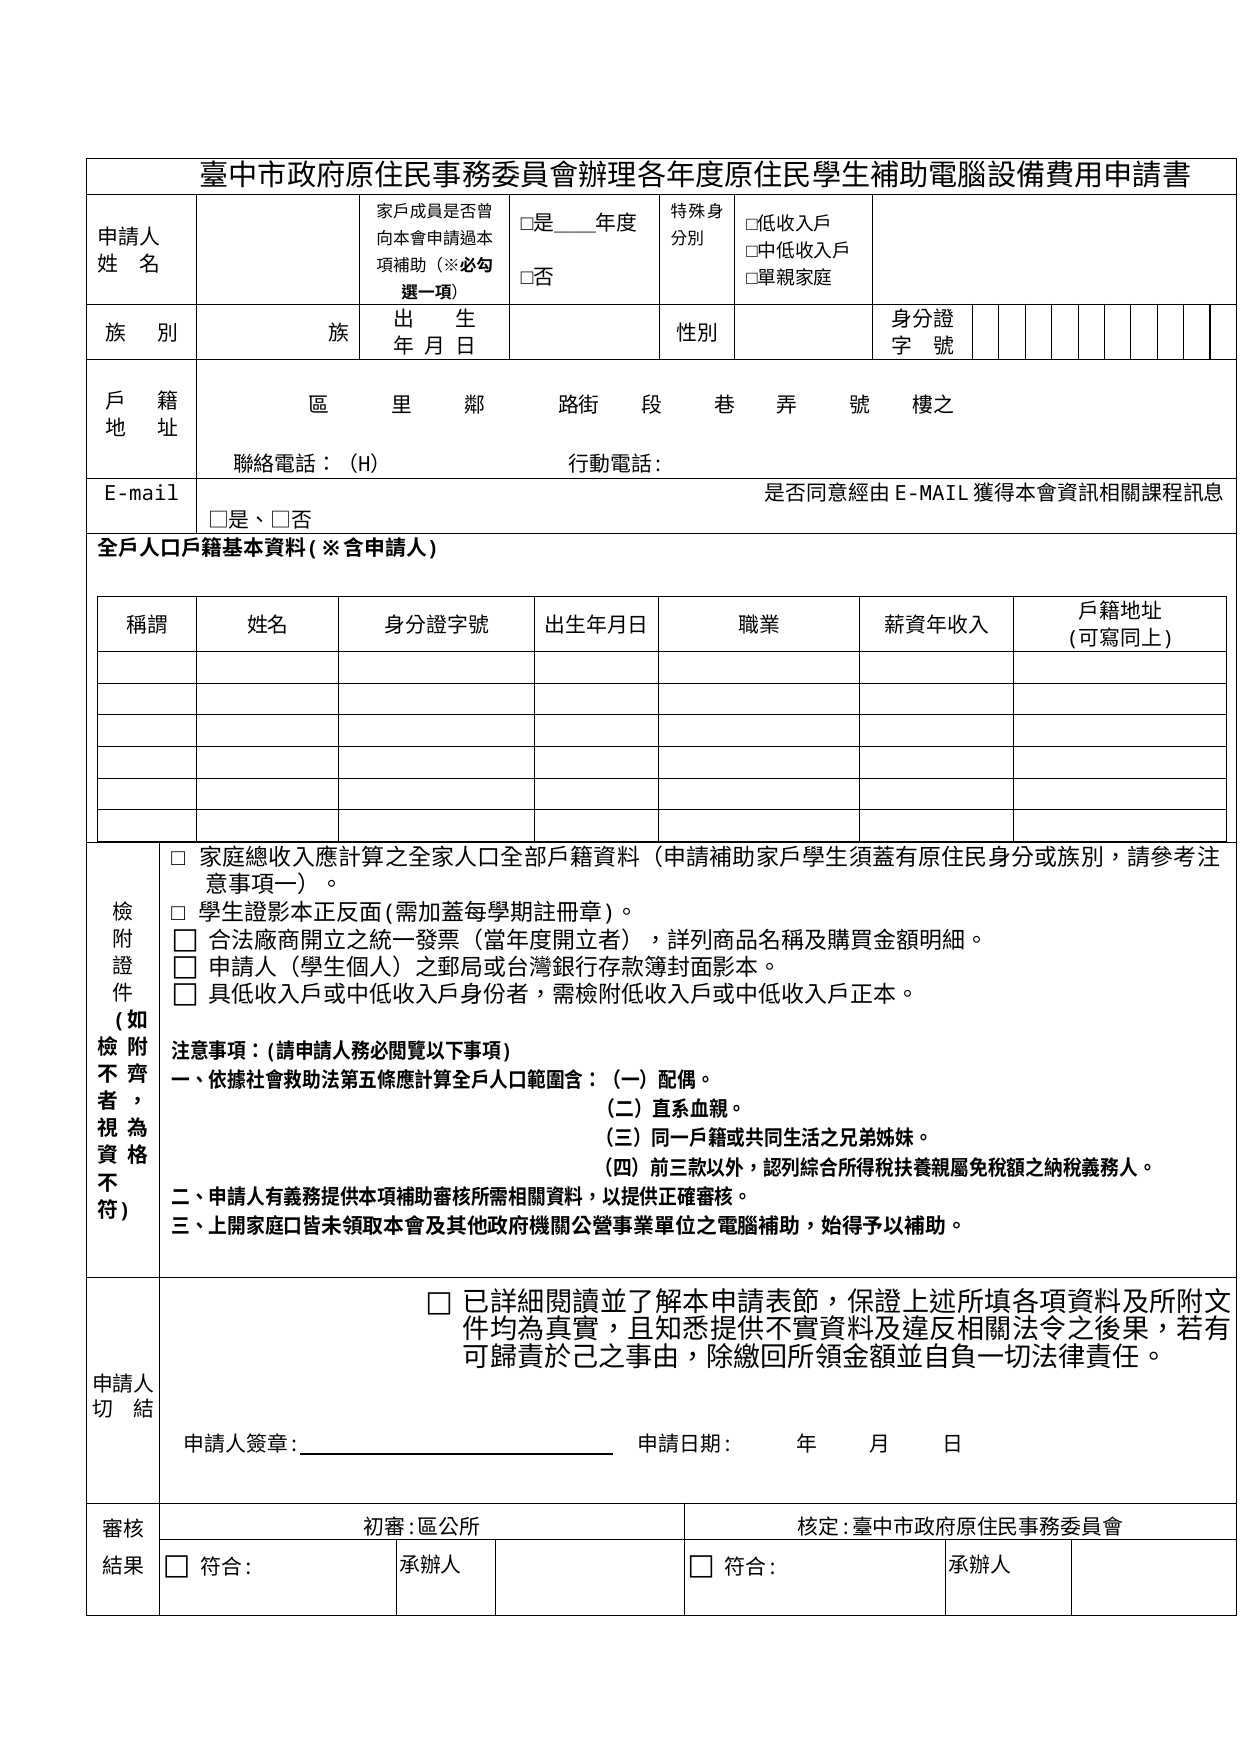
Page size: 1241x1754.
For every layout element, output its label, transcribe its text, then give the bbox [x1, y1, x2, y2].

table_cell 已詳細閱讀並了解本申請表節，保證上述所填各項資料及所附文件均為真實，且知悉提供不實資料及違反相關法令之後果，若有可歸責於己之事由，除繳回所領金額並自負一切法律責任。 申請人簽章: 申請日期: 年 月 日 [160, 1278, 1236, 1503]
table_cell 族 別 [87, 305, 196, 359]
table_cell 區 里 鄰 路街 段 巷 弄 號 樓之 聯絡電話：（H） 行動電話: [197, 360, 1236, 477]
table_cell [197, 195, 359, 304]
table_cell E-mail [87, 479, 196, 533]
table_header 姓名 [197, 597, 338, 651]
table_cell 家戶成員是否曾向本會申請過本項補助（※必勾選一項） [360, 195, 509, 304]
table_cell [197, 715, 338, 746]
table_cell [197, 747, 338, 778]
table_cell [659, 715, 859, 746]
table_cell [860, 715, 1013, 746]
table_cell [339, 810, 534, 841]
table_cell [659, 747, 859, 778]
table_cell [1014, 684, 1226, 714]
table_cell 全戶人口戶籍基本資料(※含申請人) [87, 534, 1236, 842]
table_cell [659, 684, 859, 714]
table_cell [1079, 305, 1104, 359]
table_cell [339, 747, 534, 778]
table_cell [1014, 652, 1226, 683]
table_cell [1131, 305, 1157, 359]
table_cell [535, 810, 658, 841]
table_header 臺中市政府原住民事務委員會辦理各年度原住民學生補助電腦設備費用申請書 [87, 159, 1236, 194]
table_cell [535, 747, 658, 778]
table_cell [1184, 305, 1209, 359]
table_cell [535, 715, 658, 746]
table_cell [860, 652, 1013, 683]
table_cell [1072, 1540, 1236, 1615]
table_cell [510, 305, 659, 359]
table_cell [197, 652, 338, 683]
table_cell [860, 747, 1013, 778]
table_cell [659, 779, 859, 809]
table_cell [98, 747, 196, 778]
table_cell 戶 籍 地 址 [87, 360, 196, 477]
table_cell [98, 810, 196, 841]
table_cell [999, 305, 1025, 359]
table_cell 核定:臺中市政府原住民事務委員會 [685, 1504, 1236, 1539]
table_cell [1026, 305, 1051, 359]
table_cell 承辦人 [397, 1540, 495, 1615]
table_cell [860, 684, 1013, 714]
table_cell [98, 652, 196, 683]
table_cell [659, 652, 859, 683]
table_cell 特殊身分別 [660, 195, 734, 304]
table_cell [535, 684, 658, 714]
table_cell [1052, 305, 1078, 359]
table_cell [339, 715, 534, 746]
table_cell [1014, 810, 1226, 841]
table_cell [339, 779, 534, 809]
table_cell 性別 [660, 305, 734, 359]
table_cell □是＿＿年度 □否 [510, 195, 659, 304]
table_cell [1211, 305, 1236, 359]
table_cell [873, 195, 1236, 304]
table_header 職業 [659, 597, 859, 651]
table_cell [535, 652, 658, 683]
table_cell □低收入戶 □中低收入戶 □單親家庭 [735, 195, 872, 304]
table_cell [860, 810, 1013, 841]
table_cell [860, 779, 1013, 809]
table_cell [535, 779, 658, 809]
table_cell [98, 715, 196, 746]
table_cell [1158, 305, 1183, 359]
table_cell [98, 684, 196, 714]
table_cell [1014, 779, 1226, 809]
table_cell 族 [197, 305, 359, 359]
table_header 出生年月日 [535, 597, 658, 651]
table_header 身分證字號 [339, 597, 534, 651]
table_header 稱謂 [98, 597, 196, 651]
table_cell 申請人 姓 名 [87, 195, 196, 304]
table_cell [98, 779, 196, 809]
table_cell [1014, 715, 1226, 746]
table_cell [197, 779, 338, 809]
table_header 薪資年收入 [860, 597, 1013, 651]
table_cell [735, 305, 872, 359]
table_cell 審核 結果 [87, 1504, 159, 1615]
table_cell [197, 810, 338, 841]
table_cell [1105, 305, 1130, 359]
table_cell [339, 684, 534, 714]
table_cell 申請人切 結 [87, 1278, 159, 1503]
table_cell 檢 附 證 件 (如檢附不齊者，視為資格不符) [87, 843, 159, 1277]
table_cell □ 家庭總收入應計算之全家人口全部戶籍資料（申請補助家戶學生須蓋有原住民身分或族別，請參考注意事項一）。 □ 學生證影本正反面(需加蓋每學期註冊章)。 合法廠商開立之統一發票（當年度開立者），詳列商品名稱及購買金額明細。 申請人（學生個人）之郵局或台灣銀行存款簿封面影本。 具低收入戶或中低收入戶身份者，需檢附低收入戶或中低收入戶正本。 注意事項：(請申請人務必閲覽以下事項) 一、依據社會救助法第五條應計算全戶人口範圍含：（一）配偶。 （二）直系血親。 （三）同一戶籍或共同生活之兄弟姊妹。 （四）前三款以外，認列綜合所得稅扶養親屬免稅額之納稅義務人。 二、申請人有義務提供本項補助審核所需相關資料，以提供正確審核。 三、上開家庭口皆未領取本會及其他政府機關公營事業單位之電腦補助，始得予以補助。 [160, 843, 1236, 1277]
table_cell 符合: 補助金額: 不符合 原因: [160, 1540, 396, 1615]
table_cell [496, 1540, 684, 1615]
table_cell [973, 305, 998, 359]
table_cell 身分證字 號 [873, 305, 972, 359]
table_cell 初審:區公所 [160, 1504, 684, 1539]
table_cell 出 生 年 月 日 [360, 305, 509, 359]
table_cell 符合: 補助金額: 不符合 原因: [685, 1540, 945, 1615]
table_cell [1014, 747, 1226, 778]
table_header 戶籍地址 (可寫同上) [1014, 597, 1226, 651]
table_cell [339, 652, 534, 683]
table_cell [197, 684, 338, 714]
table_cell [659, 810, 859, 841]
table_cell 是否同意經由E-MAIL獲得本會資訊相關課程訊息□是、□否 [197, 479, 1236, 533]
table_cell 承辦人 [946, 1540, 1071, 1615]
